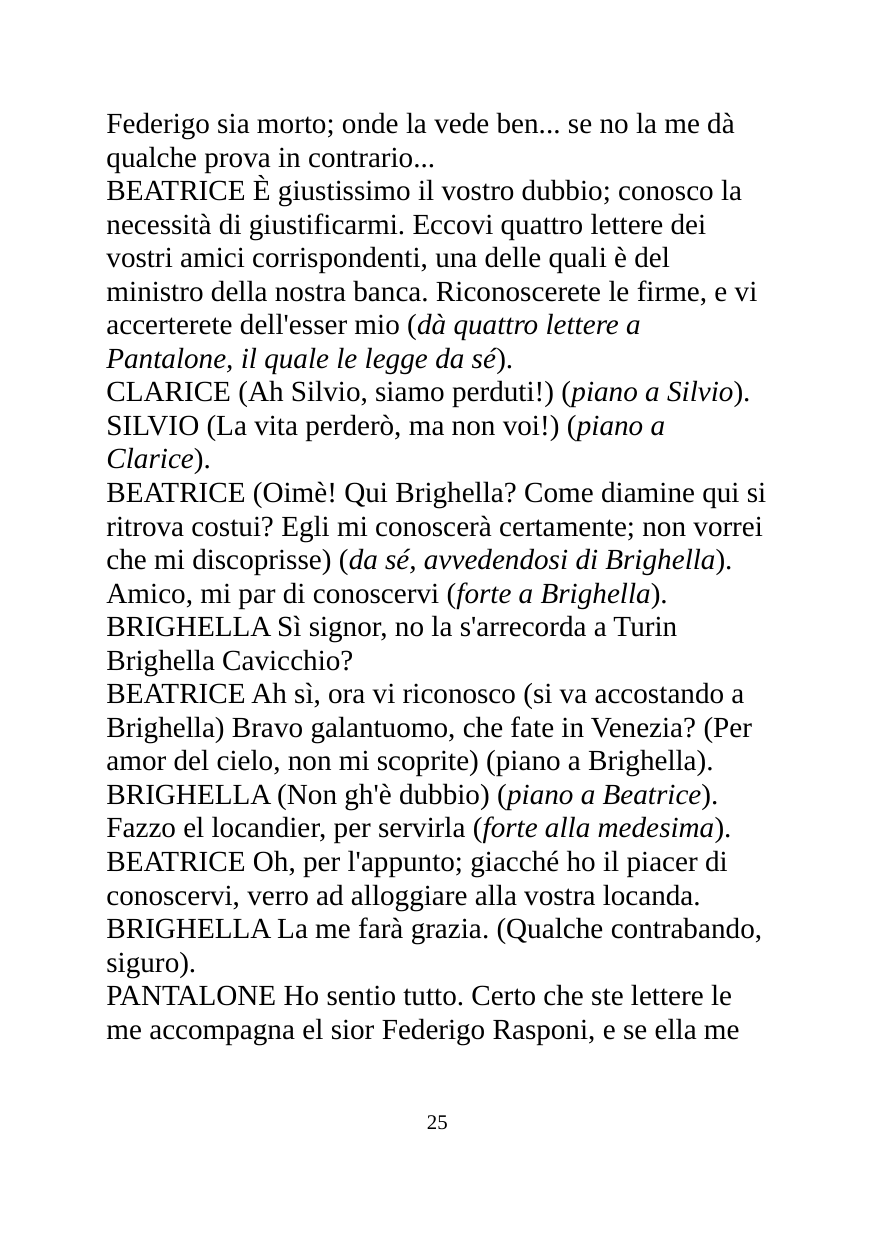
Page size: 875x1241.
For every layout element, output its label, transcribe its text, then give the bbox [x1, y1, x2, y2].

text BRIGHELLA La me farà grazia. (Qualche contrabando, siguro). [106, 911, 768, 978]
text BRIGHELLA Sì signor, no la s'arrecorda a Turin Brighella Cavicchio? [106, 609, 768, 676]
text BEATRICE Oh, per l'appunto; giacché ho il piacer di conoscervi, verro ad alloggiare alla vostra locanda. [106, 844, 768, 911]
text BEATRICE È giustissimo il vostro dubbio; conosco la necessità di giustificarmi. Eccovi quattro lettere dei vostri amici corrispondenti, una delle quali è del ministro della nostra banca. Riconoscerete le firme, e vi accerterete dell'esser mio (dà quattro lettere a Pantalone, il quale le legge da sé). [106, 173, 768, 374]
text BEATRICE Ah sì, ora vi riconosco (si va accostando a Brighella) Bravo galantuomo, che fate in Venezia? (Per amor del cielo, non mi scoprite) (piano a Brighella). [106, 676, 768, 777]
text SILVIO (La vita perderò, ma non voi!) (piano a Clarice). [106, 408, 768, 475]
text CLARICE (Ah Silvio, siamo perduti!) (piano a Silvio). [106, 374, 768, 408]
text BEATRICE (Oimè! Qui Brighella? Come diamine qui si ritrova costui? Egli mi conoscerà certamente; non vorrei che mi discoprisse) (da sé, avvedendosi di Brighella). Amico, mi par di conoscervi (forte a Brighella). [106, 475, 768, 609]
text Federigo sia morto; onde la vede ben... se no la me dà qualche prova in contrario... [106, 106, 768, 173]
text PANTALONE Ho sentio tutto. Certo che ste lettere le me accompagna el sior Federigo Rasponi, e se ella me [106, 978, 768, 1045]
text BRIGHELLA (Non gh'è dubbio) (piano a Beatrice). Fazzo el locandier, per servirla (forte alla medesima). [106, 777, 768, 844]
